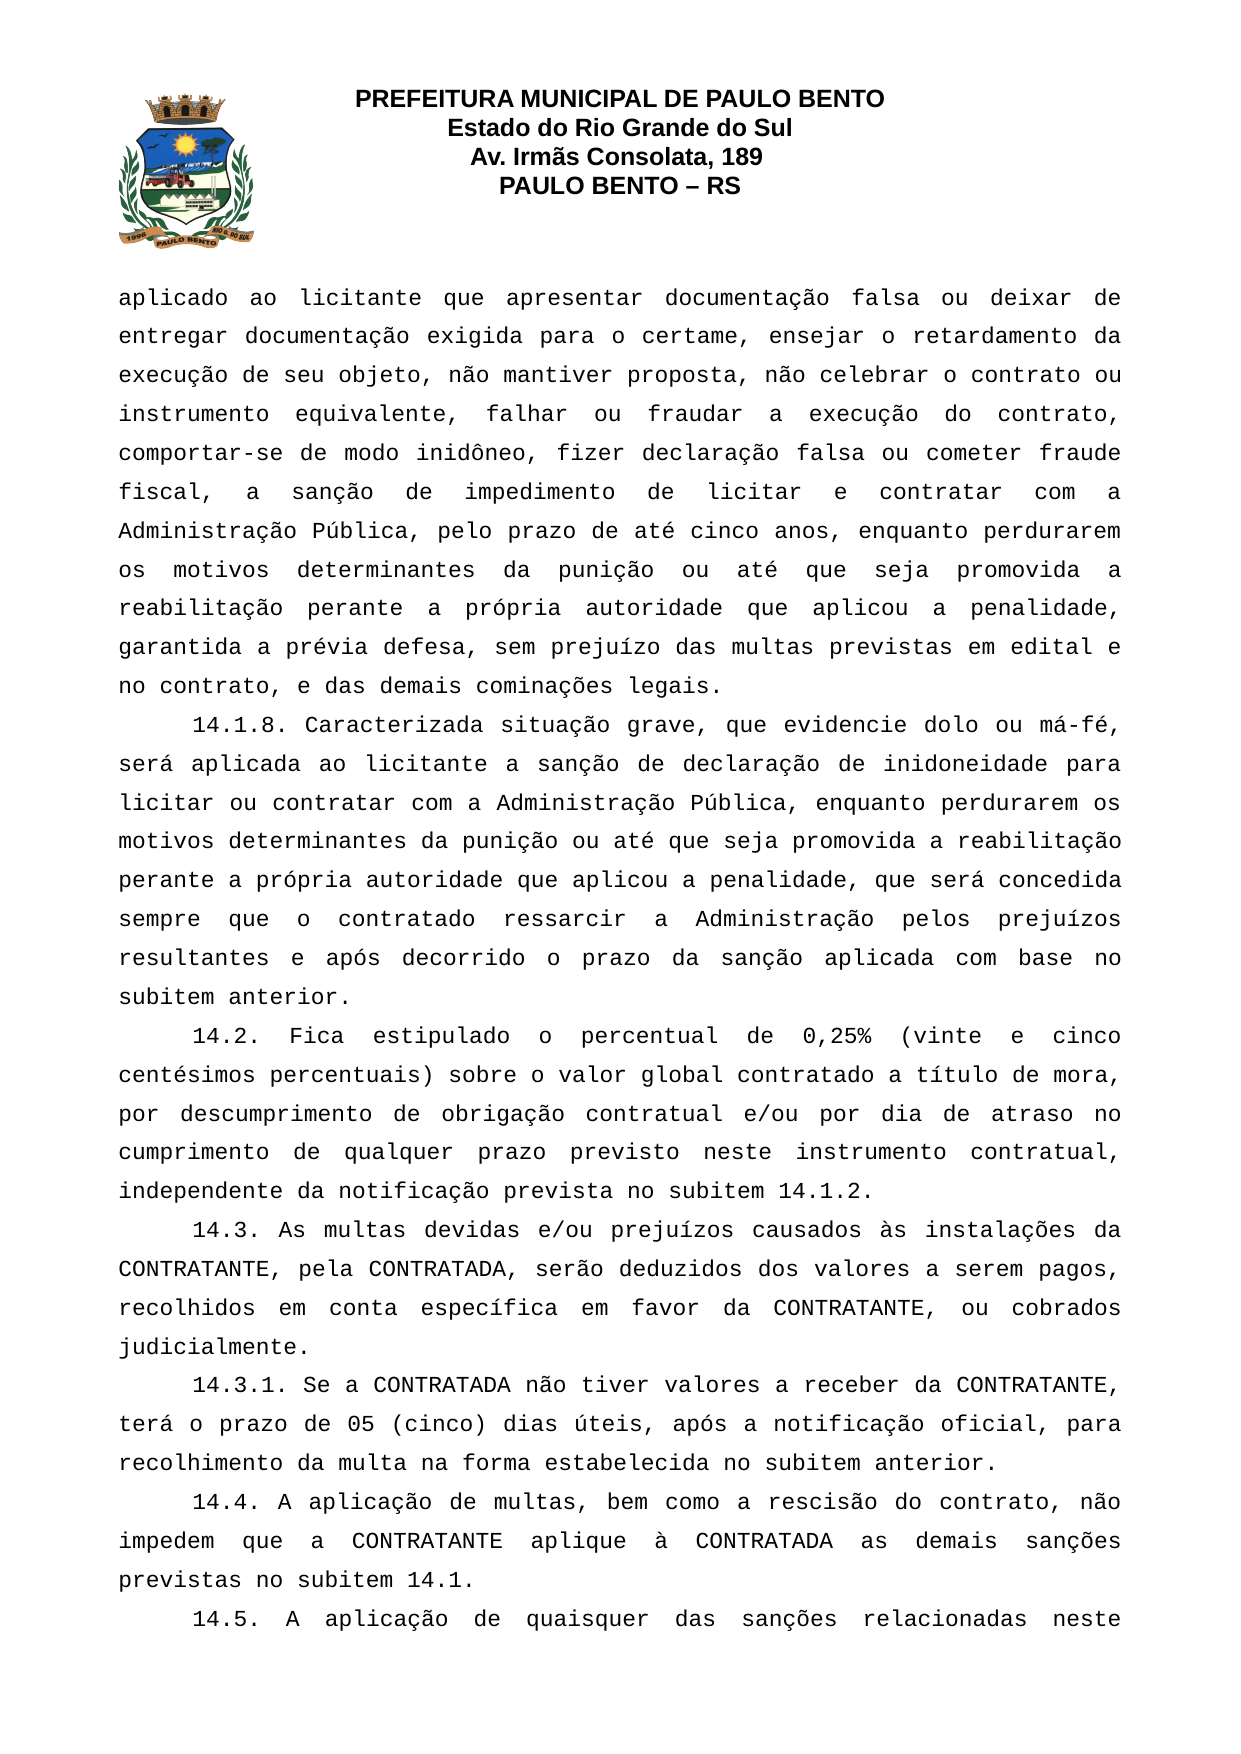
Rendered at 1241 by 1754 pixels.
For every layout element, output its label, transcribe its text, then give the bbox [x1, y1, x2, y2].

text 14.5. A aplicação de quaisquer das sanções relacionadas neste [118, 1607, 1122, 1633]
picture [118, 93, 254, 249]
text 14.3.1. Se a CONTRATADA não tiver valores a receber da CONTRATANTE, terá o prazo de 05 (cinco) dias úteis, após a notificação oficial, para recolhimento da multa na forma estabelecida no subitem anterior. [118, 1374, 1122, 1477]
text 14.3. As multas devidas e/ou prejuízos causados às instalações da CONTRATANTE, pela CONTRATADA, serão deduzidos dos valores a serem pagos, recolhidos em conta específica em favor da CONTRATANTE, ou cobrados judicialmente. [118, 1218, 1122, 1361]
text aplicado ao licitante que apresentar documentação falsa ou deixar de entregar documentação exigida para o certame, ensejar o retardamento da execução de seu objeto, não mantiver proposta, não celebrar o contrato ou instrumento equivalente, falhar ou fraudar a execução do contrato, comportar-se de modo inidôneo, fizer declaração falsa ou cometer fraude fiscal, a sanção de impedimento de licitar e contratar com a Administração Pública, pelo prazo de até cinco anos, enquanto perdurarem os motivos determinantes da punição ou até que seja promovida a reabilitação perante a própria autoridade que aplicou a penalidade, garantida a prévia defesa, sem prejuízo das multas previstas em edital e no contrato, e das demais cominações legais. [118, 286, 1122, 700]
text 14.1.8. Caracterizada situação grave, que evidencie dolo ou má-fé, será aplicada ao licitante a sanção de declaração de inidoneidade para licitar ou contratar com a Administração Pública, enquanto perdurarem os motivos determinantes da punição ou até que seja promovida a reabilitação perante a própria autoridade que aplicou a penalidade, que será concedida sempre que o contratado ressarcir a Administração pelos prejuízos resultantes e após decorrido o prazo da sanção aplicada com base no subitem anterior. [118, 713, 1122, 1011]
text 14.4. A aplicação de multas, bem como a rescisão do contrato, não impedem que a CONTRATANTE aplique à CONTRATADA as demais sanções previstas no subitem 14.1. [118, 1490, 1122, 1594]
text 14.2. Fica estipulado o percentual de 0,25% (vinte e cinco centésimos percentuais) sobre o valor global contratado a título de mora, por descumprimento de obrigação contratual e/ou por dia de atraso no cumprimento de qualquer prazo previsto neste instrumento contratual, independente da notificação prevista no subitem 14.1.2. [118, 1024, 1122, 1206]
